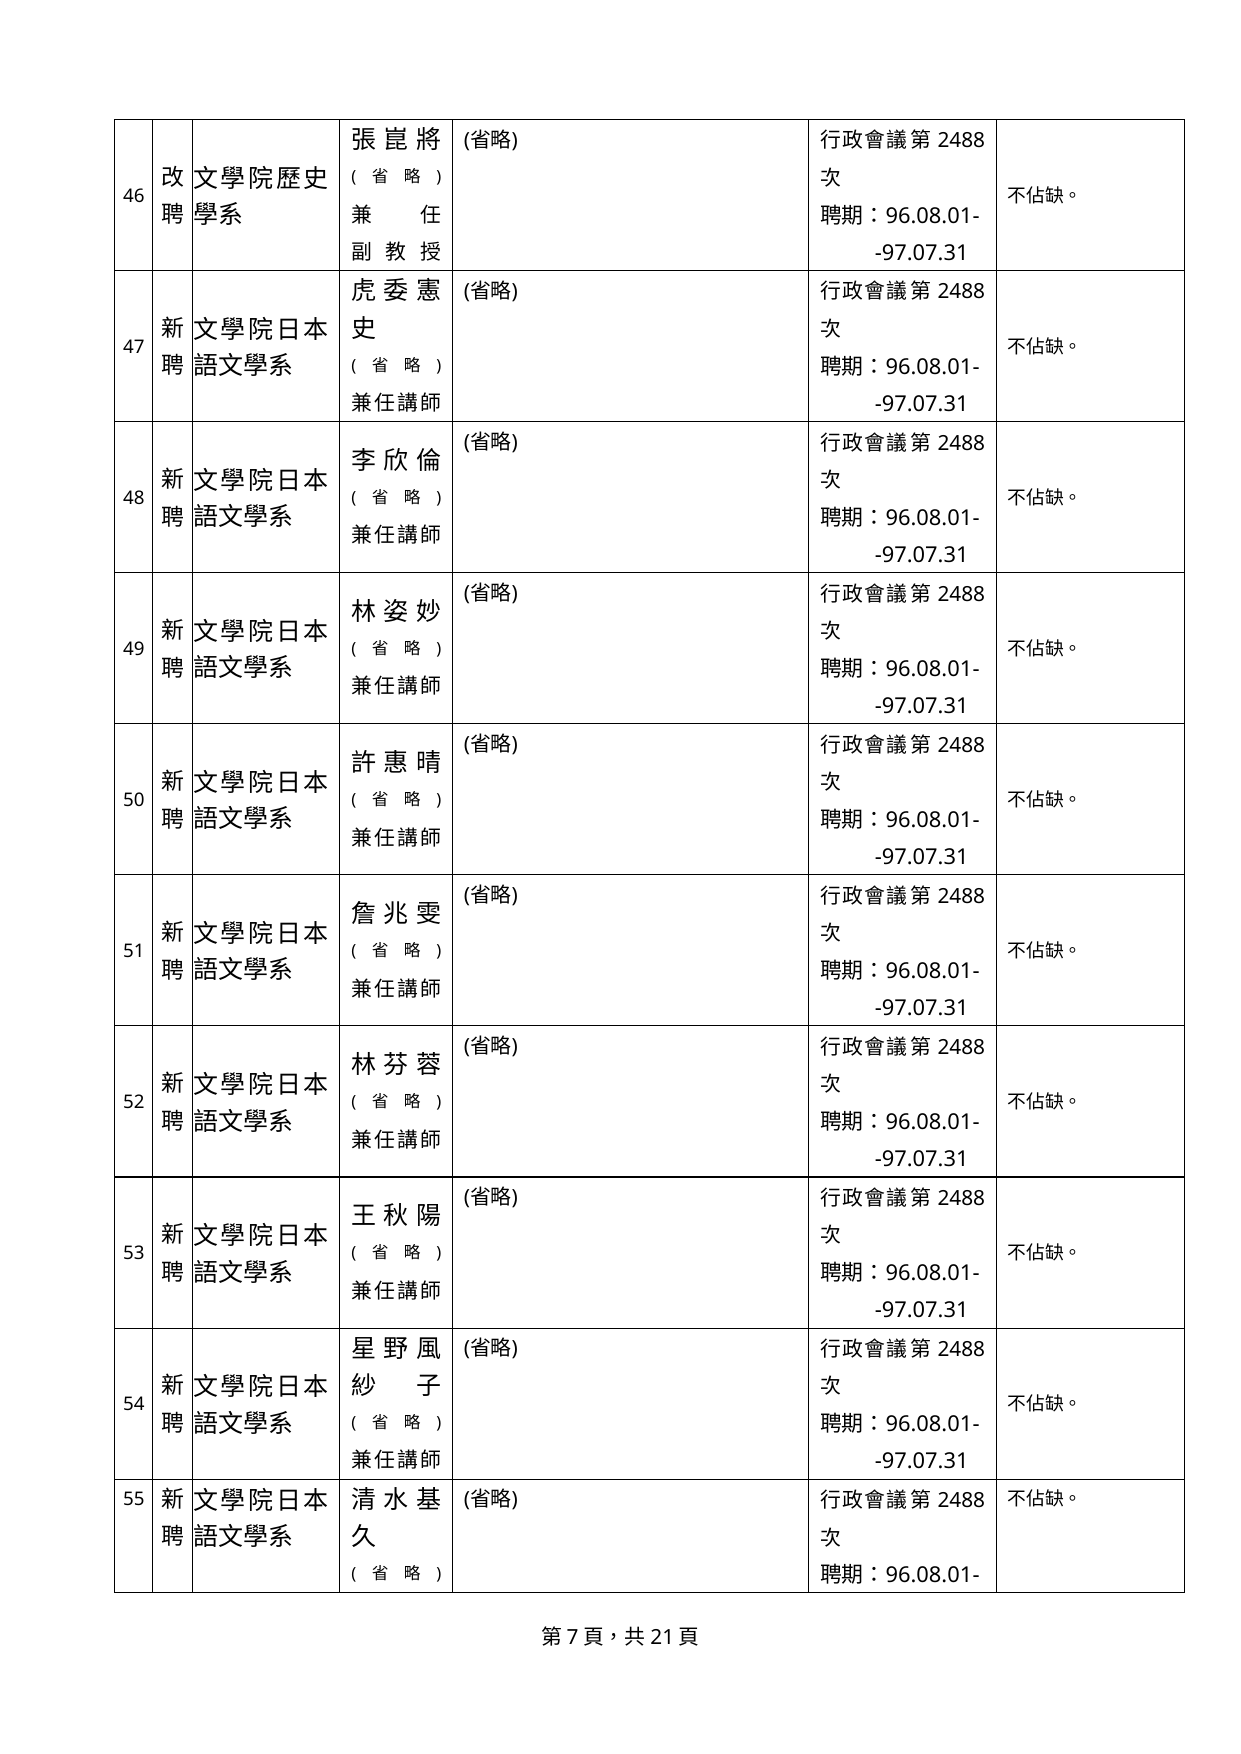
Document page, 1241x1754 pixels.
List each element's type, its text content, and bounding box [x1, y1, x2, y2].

table_cell 新聘 [153, 1178, 192, 1327]
table_cell 許惠晴 (省略) 兼任講師 [340, 724, 452, 874]
table_cell 新聘 [153, 875, 192, 1025]
table_cell 48 [115, 422, 152, 572]
table_cell 不佔缺。 [997, 1329, 1184, 1478]
table_cell 不佔缺。 [997, 1178, 1184, 1327]
table_cell 49 [115, 573, 152, 723]
table_cell 51 [115, 875, 152, 1025]
table_cell 張崑將 (省略) 兼任 副教授 [340, 120, 452, 270]
table_cell (省略) [453, 724, 808, 874]
table_cell 53 [115, 1178, 152, 1327]
table_cell 行政會議第2488次 聘期：96.08.01- -97.07.31 [809, 724, 996, 874]
table_cell 52 [115, 1026, 152, 1176]
table_cell 文學院日本語文學系 [193, 1178, 339, 1327]
table_cell 不佔缺。 [997, 1480, 1184, 1592]
table_cell 新聘 [153, 271, 192, 421]
table_cell 文學院日本語文學系 [193, 1329, 339, 1478]
table_cell 行政會議第2488次 聘期：96.08.01- -97.07.31 [809, 1026, 996, 1176]
table_cell 54 [115, 1329, 152, 1478]
table_cell 不佔缺。 [997, 1026, 1184, 1176]
table_cell 行政會議第2488次 聘期：96.08.01- -97.07.31 [809, 1329, 996, 1478]
table_cell 林姿妙 (省略) 兼任講師 [340, 573, 452, 723]
table_cell 不佔缺。 [997, 120, 1184, 270]
table_cell 不佔缺。 [997, 422, 1184, 572]
table_cell 詹兆雯 (省略) 兼任講師 [340, 875, 452, 1025]
table_cell 46 [115, 120, 152, 270]
table_cell (省略) [453, 1178, 808, 1327]
table_cell 文學院日本語文學系 [193, 1480, 339, 1592]
table_cell 行政會議第2488次 聘期：96.08.01- -97.07.31 [809, 120, 996, 270]
table_cell 新聘 [153, 1026, 192, 1176]
table_cell (省略) [453, 422, 808, 572]
table_cell 新聘 [153, 1480, 192, 1592]
table_cell 新聘 [153, 1329, 192, 1478]
table_cell 文學院日本語文學系 [193, 422, 339, 572]
table_cell (省略) [453, 1026, 808, 1176]
table_cell 行政會議第2488次 聘期：96.08.01- -97.07.31 [809, 875, 996, 1025]
table_cell 不佔缺。 [997, 875, 1184, 1025]
table_cell 新聘 [153, 724, 192, 874]
table_cell 文學院日本語文學系 [193, 271, 339, 421]
table_cell (省略) [453, 120, 808, 270]
table_cell 55 [115, 1480, 152, 1592]
table_cell 文學院日本語文學系 [193, 724, 339, 874]
table_cell 不佔缺。 [997, 271, 1184, 421]
table_cell 不佔缺。 [997, 573, 1184, 723]
table_cell 王秋陽 (省略) 兼任講師 [340, 1178, 452, 1327]
table_cell 不佔缺。 [997, 724, 1184, 874]
table_cell (省略) [453, 875, 808, 1025]
table_cell (省略) [453, 1480, 808, 1592]
table_cell 改聘 [153, 120, 192, 270]
table_cell 林芬蓉 (省略) 兼任講師 [340, 1026, 452, 1176]
table_cell (省略) [453, 1329, 808, 1478]
table_cell 行政會議第2488次 聘期：96.08.01- -97.07.31 [809, 422, 996, 572]
table_cell 文學院日本語文學系 [193, 573, 339, 723]
table_cell 行政會議第2488次 聘期：96.08.01- -97.07.31 [809, 1178, 996, 1327]
table_cell 50 [115, 724, 152, 874]
table_cell 清水基久 (省略) [340, 1480, 452, 1592]
table_cell 行政會議第2488次 聘期：96.08.01- [809, 1480, 996, 1592]
table_cell 47 [115, 271, 152, 421]
table_cell (省略) [453, 271, 808, 421]
table_cell 行政會議第2488次 聘期：96.08.01- -97.07.31 [809, 573, 996, 723]
table_cell 行政會議第2488次 聘期：96.08.01- -97.07.31 [809, 271, 996, 421]
table_cell 虎委憲史 (省略) 兼任講師 [340, 271, 452, 421]
table_cell 文學院歷史學系 [193, 120, 339, 270]
table_cell 星野風紗子 (省略) 兼任講師 [340, 1329, 452, 1478]
table_cell 新聘 [153, 573, 192, 723]
table_cell 新聘 [153, 422, 192, 572]
table_cell 李欣倫 (省略) 兼任講師 [340, 422, 452, 572]
table_cell 文學院日本語文學系 [193, 875, 339, 1025]
table_cell 文學院日本語文學系 [193, 1026, 339, 1176]
table_cell (省略) [453, 573, 808, 723]
